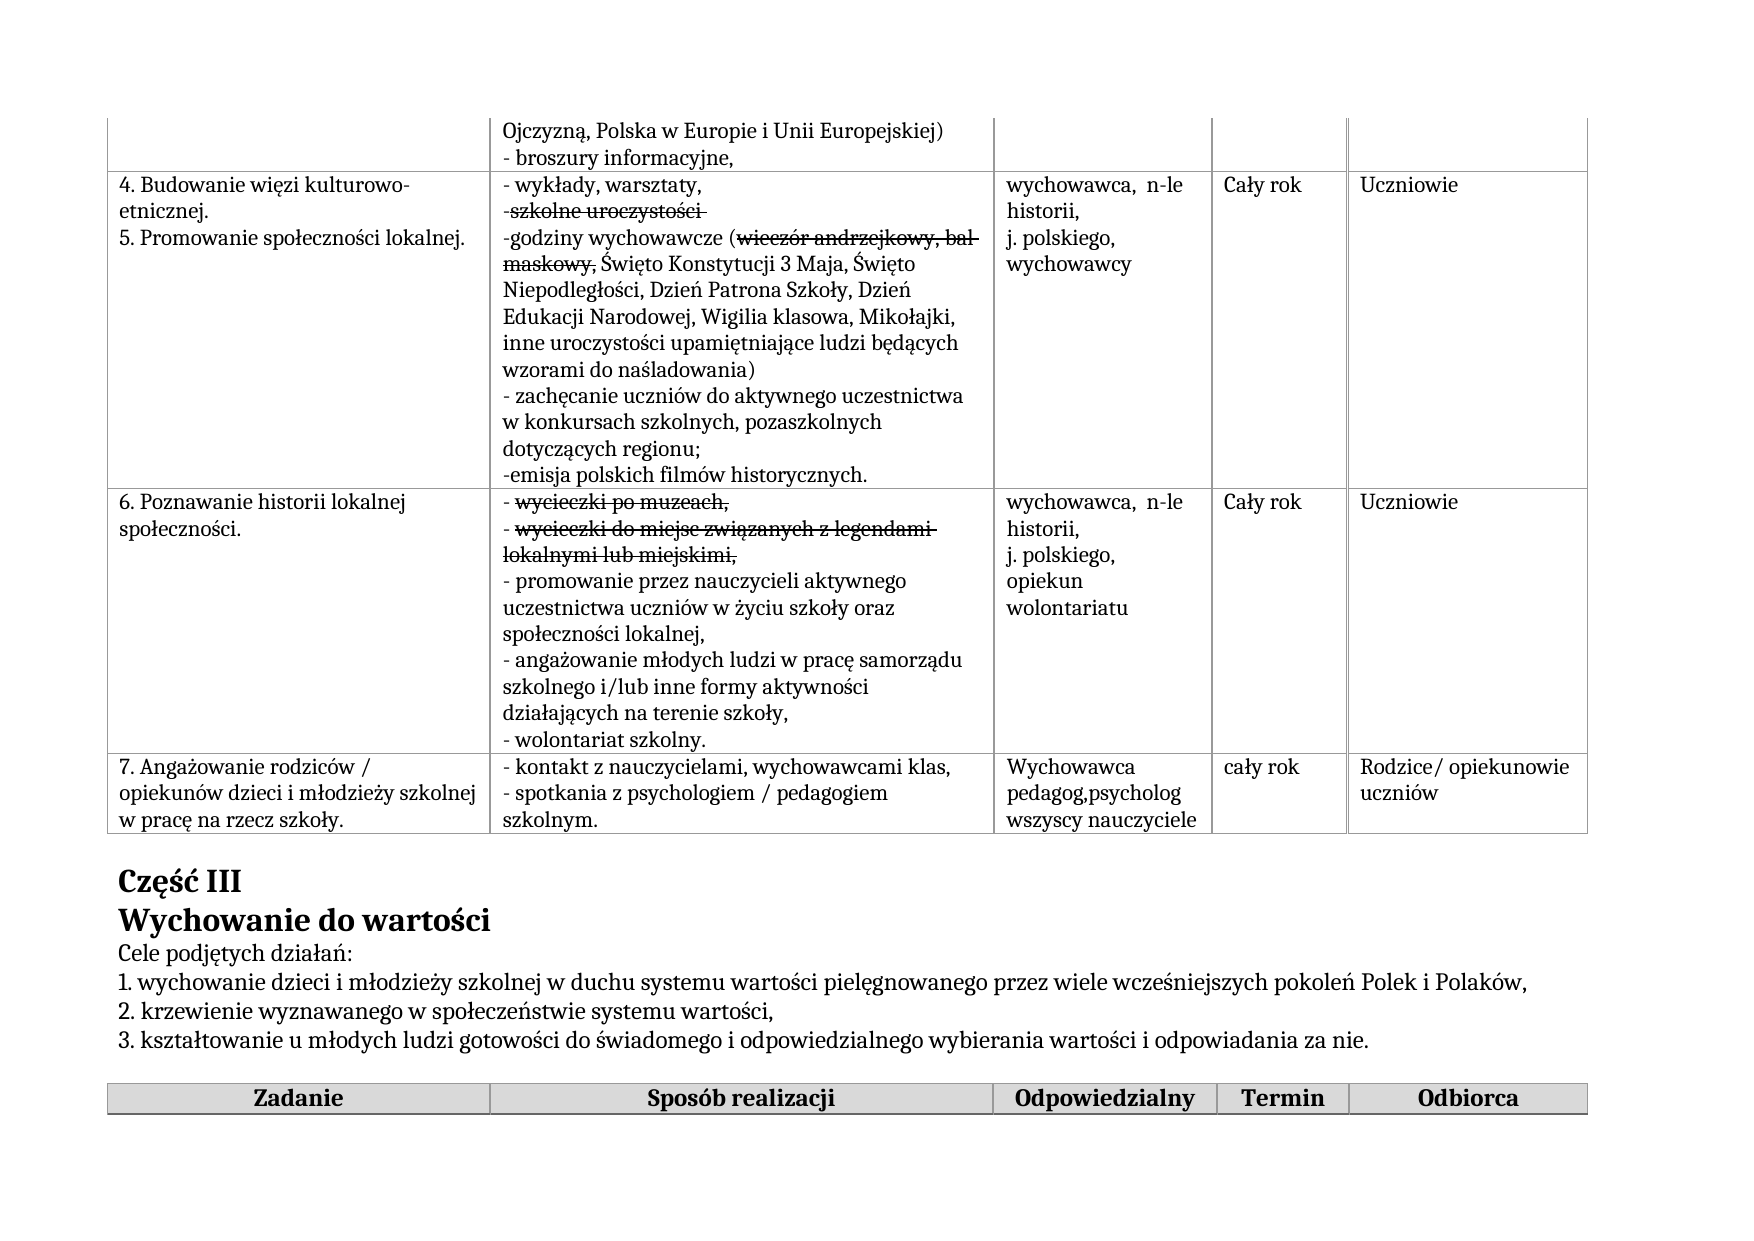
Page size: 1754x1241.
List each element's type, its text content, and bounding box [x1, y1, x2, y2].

table_cell 7. Angażowanie rodziców / opiekunów dzieci i młodzieży szkolnej w pracę na rzecz szkoły. [108, 754, 489, 833]
table_cell [995, 118, 1211, 171]
table_cell Uczniowie [1349, 489, 1587, 753]
table_cell - kontakt z nauczycielami, wychowawcami klas, - spotkania z psychologiem / pedagogiem szkolnym. [491, 754, 993, 833]
list Cele podjętych działań: [118, 939, 1636, 968]
table_cell - wycieczki po muzeach, - wycieczki do miejsc związanych z legendami lokalnymi lub miejskimi, - promowanie przez nauczycieli aktywnego uczestnictwa uczniów w życiu szkoły oraz społeczności lokalnej, - angażowanie młodych ludzi w pracę samorządu szkolnego i/lub inne formy aktywności działających na terenie szkoły, - wolontariat szkolny. [491, 489, 993, 753]
table_cell cały rok [1213, 754, 1346, 833]
list 3. kształtowanie u młodych ludzi gotowości do świadomego i odpowiedzialnego wybierania wartości i odpowiadania za nie. [118, 1026, 1636, 1054]
table_header Zadanie [108, 1084, 489, 1113]
table_cell [1349, 118, 1587, 171]
list 2. krzewienie wyznawanego w społeczeństwie systemu wartości, [118, 997, 1636, 1026]
table_cell - wykłady, warsztaty, -szkolne uroczystości -godziny wychowawcze (wieczór andrzejkowy, bal maskowy, Święto Konstytucji 3 Maja, Święto Niepodległości, Dzień Patrona Szkoły, Dzień Edukacji Narodowej, Wigilia klasowa, Mikołajki, inne uroczystości upamiętniające ludzi będących wzorami do naśladowania) - zachęcanie uczniów do aktywnego uczestnictwa w konkursach szkolnych, pozaszkolnych dotyczących regionu; -emisja polskich filmów historycznych. [491, 172, 993, 488]
list 1. wychowanie dzieci i młodzieży szkolnej w duchu systemu wartości pielęgnowanego przez wiele wcześniejszych pokoleń Polek i Polaków, [118, 968, 1636, 997]
table_cell [1213, 118, 1346, 171]
table_header Sposób realizacji [491, 1084, 992, 1113]
table_cell Cały rok [1213, 489, 1346, 753]
table_header Odpowiedzialny [994, 1084, 1216, 1113]
table_cell wychowawca, n-le historii, j. polskiego, opiekun wolontariatu [995, 489, 1211, 753]
table_cell 4. Budowanie więzi kulturowo-etnicznej. 5. Promowanie społeczności lokalnej. [108, 172, 489, 488]
table_cell Rodzice/ opiekunowie uczniów [1349, 754, 1587, 833]
table_header Termin [1218, 1084, 1348, 1113]
table_cell 6. Poznawanie historii lokalnej społeczności. [108, 489, 489, 753]
table_cell Uczniowie [1349, 172, 1587, 488]
table_cell wychowawca, n-le historii, j. polskiego, wychowawcy [995, 172, 1211, 488]
subtitle Wychowanie do wartości [118, 901, 1636, 939]
table_cell [108, 118, 489, 171]
subtitle Część III [118, 863, 1636, 901]
table_cell Ojczyzną, Polska w Europie i Unii Europejskiej) - broszury informacyjne, [491, 118, 993, 171]
table_cell Wychowawca pedagog,psycholog wszyscy nauczyciele [995, 754, 1211, 833]
table_cell Cały rok [1213, 172, 1346, 488]
table_header Odbiorca [1350, 1084, 1587, 1113]
